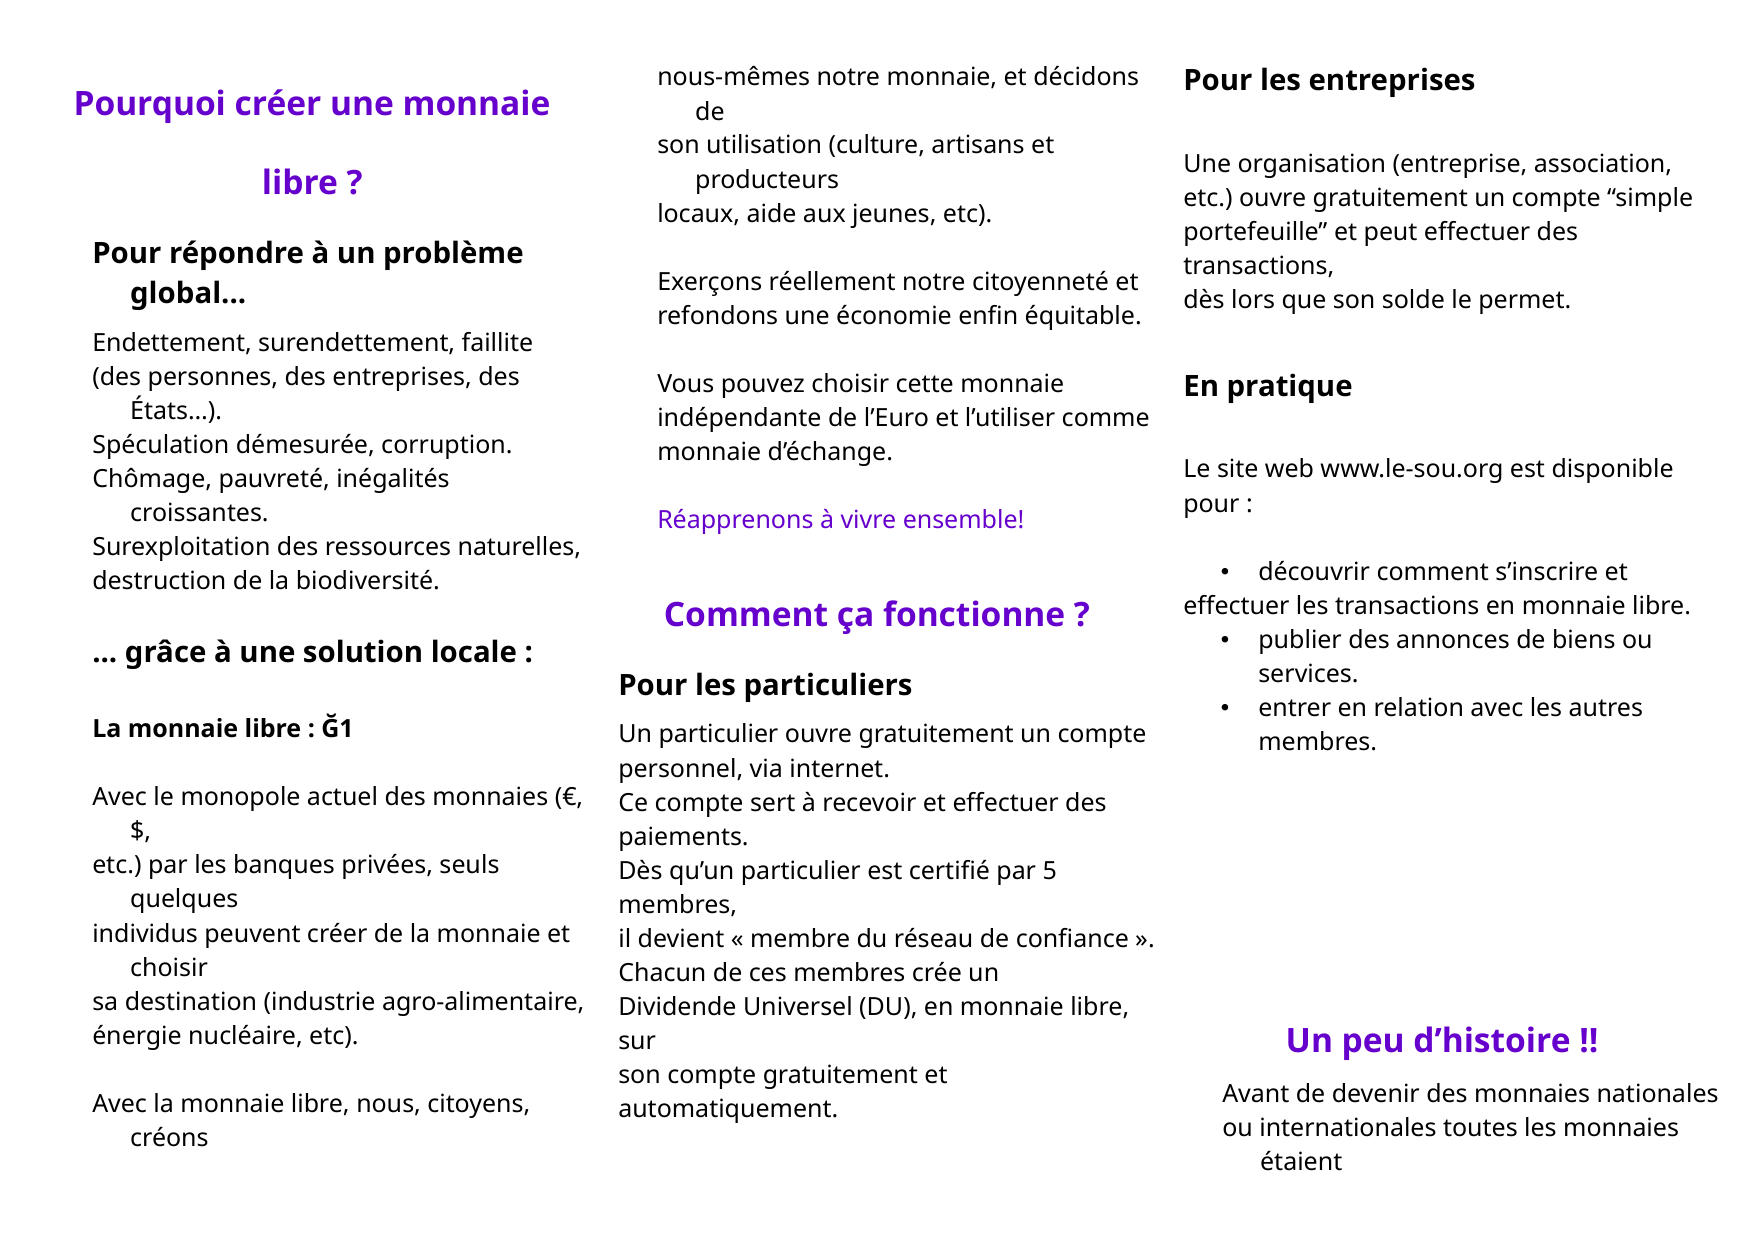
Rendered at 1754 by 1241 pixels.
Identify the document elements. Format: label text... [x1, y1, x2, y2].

text sa destination (industrie agro-alimentaire, [92, 983, 594, 1017]
text paiements. [618, 818, 1159, 852]
text (des personnes, des entreprises, des États…). [92, 358, 594, 426]
text effectuer les transactions en monnaie libre. [1183, 587, 1724, 621]
text refondons une économie enfin équitable. [657, 297, 1159, 332]
text Vous pouvez choisir cette monnaie [657, 366, 1159, 400]
text portefeuille” et peut effectuer des transactions, [1183, 214, 1724, 282]
text ou internationales toutes les monnaies étaient [1222, 1109, 1724, 1177]
text Dividende Universel (DU), en monnaie libre, sur [618, 989, 1159, 1057]
text nous-mêmes notre monnaie, et décidons de [657, 59, 1159, 127]
text Avec le monopole actuel des monnaies (€, $, [92, 779, 594, 847]
text énergie nucléaire, etc). [92, 1017, 594, 1051]
text Un particulier ouvre gratuitement un compte [618, 716, 1159, 750]
list découvrir comment s’inscrire et [1221, 553, 1724, 587]
text locaux, aide aux jeunes, etc). [657, 195, 1159, 229]
text dès lors que son solde le permet. [1183, 282, 1724, 316]
text La monnaie libre : Ğ1 [92, 711, 594, 745]
text son utilisation (culture, artisans et producteurs [657, 127, 1159, 195]
subtitle Pour répondre à un problème global... [92, 232, 594, 312]
subtitle Comment ça fonctionne ? [594, 591, 1159, 637]
text Spéculation démesurée, corruption. [92, 426, 594, 461]
text Avec la monnaie libre, nous, citoyens, créons [92, 1086, 594, 1154]
subtitle libre ? [29, 159, 594, 205]
subtitle Pour les particuliers [618, 664, 1159, 704]
text destruction de la biodiversité. [92, 563, 594, 597]
text etc.) ouvre gratuitement un compte “simple [1183, 180, 1724, 214]
text Endettement, surendettement, faillite [92, 324, 594, 358]
subtitle Un peu d’histoire !! [1159, 1017, 1724, 1063]
text Avant de devenir des monnaies nationales [1222, 1075, 1724, 1109]
text Ce compte sert à recevoir et effectuer des [618, 784, 1159, 818]
text individus peuvent créer de la monnaie et choisir [92, 915, 594, 983]
text Le site web www.le-sou.org est disponible pour : [1183, 451, 1724, 519]
text Dès qu’un particulier est certifié par 5 membres, [618, 852, 1159, 921]
subtitle En pratique [1183, 364, 1724, 404]
subtitle Pour les entreprises [1183, 59, 1724, 99]
text etc.) par les banques privées, seuls quelques [92, 847, 594, 915]
text monnaie d’échange. [657, 434, 1159, 468]
text Exerçons réellement notre citoyenneté et [657, 263, 1159, 297]
text Chacun de ces membres crée un [618, 954, 1159, 989]
text Chômage, pauvreté, inégalités croissantes. [92, 461, 594, 529]
text Surexploitation des ressources naturelles, [92, 529, 594, 563]
text il devient « membre du réseau de confiance ». [618, 921, 1159, 954]
text indépendante de l’Euro et l’utiliser comme [657, 400, 1159, 434]
text personnel, via internet. [618, 750, 1159, 784]
list entrer en relation avec les autres membres. [1221, 689, 1724, 758]
list publier des annonces de biens ou services. [1221, 621, 1724, 689]
text son compte gratuitement et automatiquement. [618, 1057, 1159, 1125]
text Une organisation (entreprise, association, [1183, 146, 1724, 180]
subtitle Pourquoi créer une monnaie [29, 80, 594, 126]
text ... grâce à une solution locale : [92, 631, 594, 671]
text Réapprenons à vivre ensemble! [657, 502, 1159, 536]
